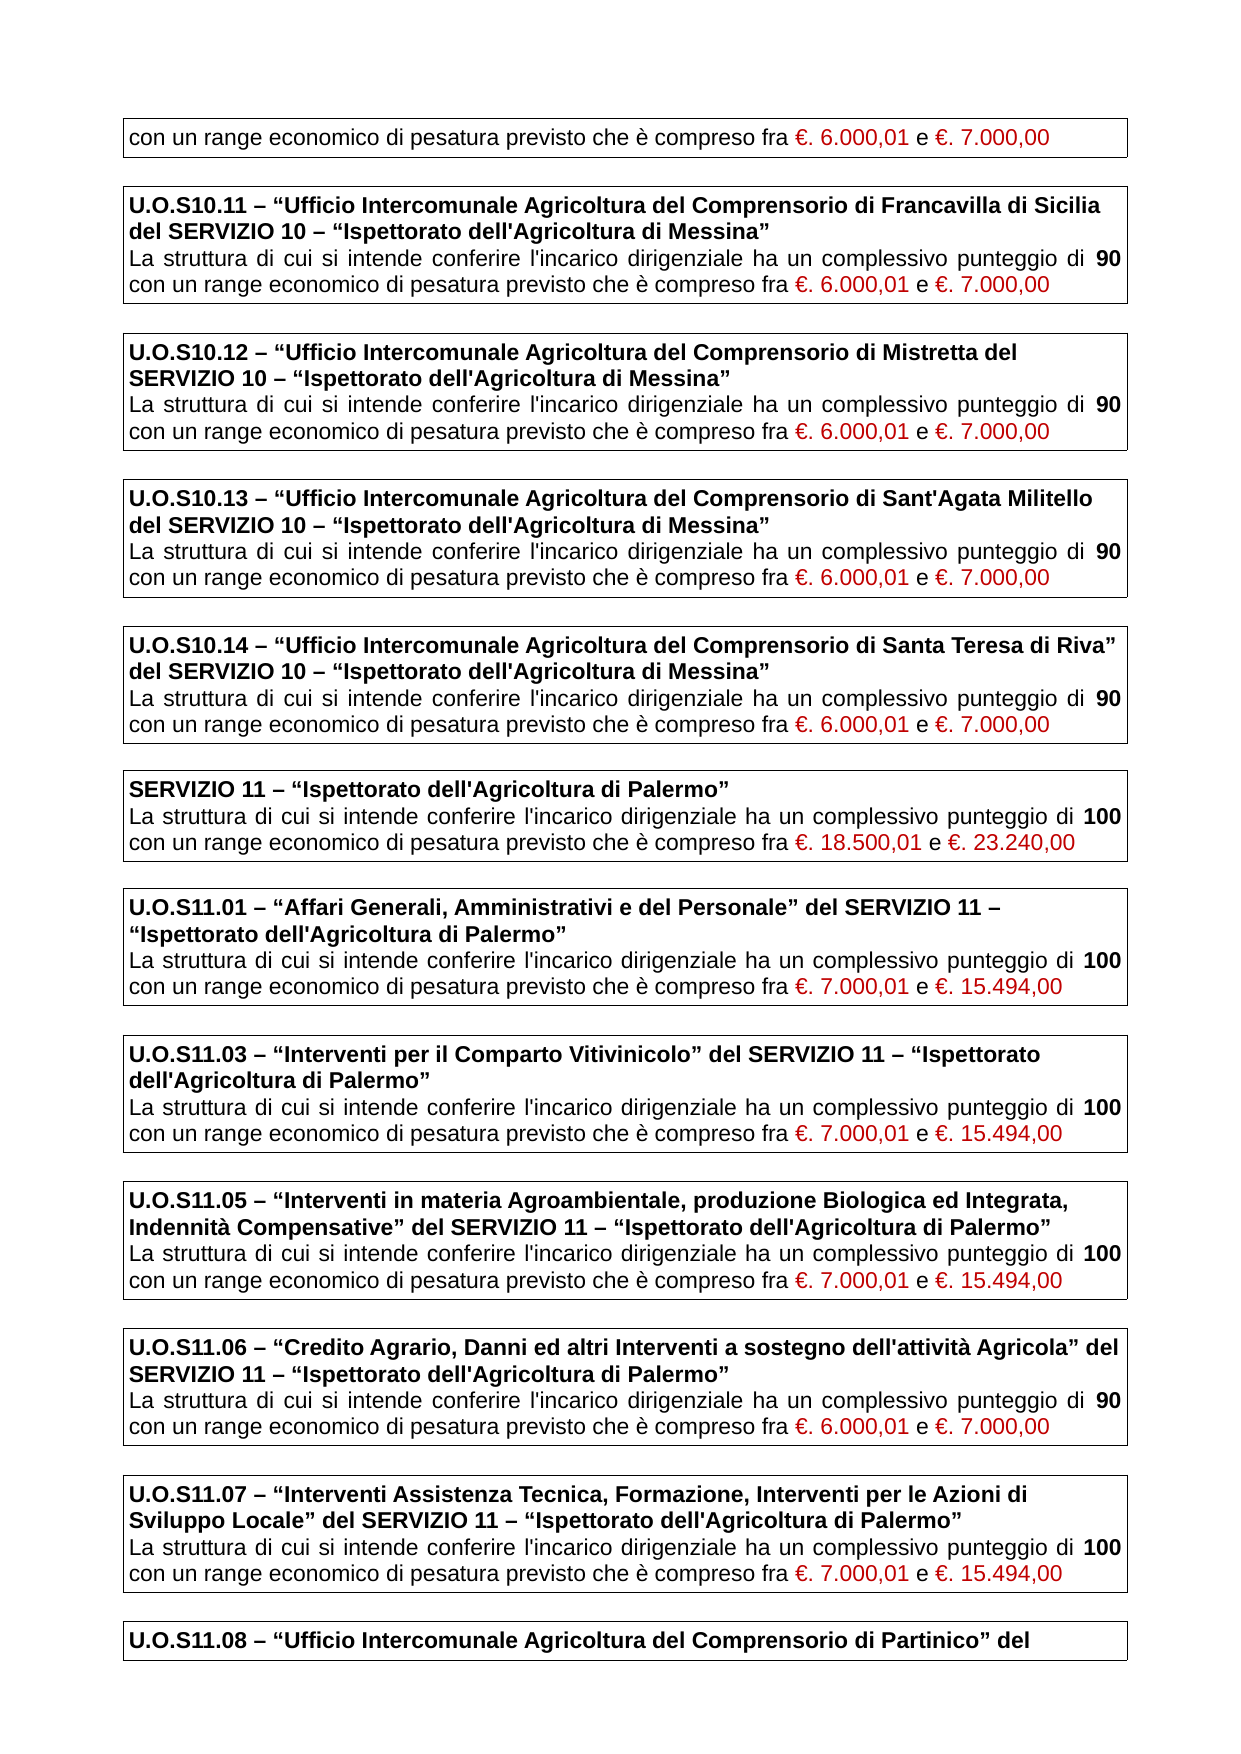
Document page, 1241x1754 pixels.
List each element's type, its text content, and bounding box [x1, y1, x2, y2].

table_header U.O.S11.08 – “Ufficio Intercomunale Agricoltura del Comprensorio di Partinico” del [124, 1622, 1127, 1659]
table_header U.O.S11.05 – “Interventi in materia Agroambientale, produzione Biologica ed Integrata, Indennità Compensative” del SERVIZIO 11 – “Ispettorato dell'Agricoltura di Palermo” La struttura di cui si intende conferire l'incarico dirigenziale ha un complessivo punteggio di 100 con un range economico di pesatura previsto che è compreso fra €. 7.000,01 e €. 15.494,00 [124, 1182, 1127, 1299]
table_header U.O.S10.12 – “Ufficio Intercomunale Agricoltura del Comprensorio di Mistretta del SERVIZIO 10 – “Ispettorato dell'Agricoltura di Messina” La struttura di cui si intende conferire l'incarico dirigenziale ha un complessivo punteggio di 90 con un range economico di pesatura previsto che è compreso fra €. 6.000,01 e €. 7.000,00 [124, 334, 1127, 450]
table_header U.O.S11.07 – “Interventi Assistenza Tecnica, Formazione, Interventi per le Azioni di Sviluppo Locale” del SERVIZIO 11 – “Ispettorato dell'Agricoltura di Palermo” La struttura di cui si intende conferire l'incarico dirigenziale ha un complessivo punteggio di 100 con un range economico di pesatura previsto che è compreso fra €. 7.000,01 e €. 15.494,00 [124, 1476, 1127, 1592]
table_header U.O.S11.01 – “Affari Generali, Amministrativi e del Personale” del SERVIZIO 11 – “Ispettorato dell'Agricoltura di Palermo” La struttura di cui si intende conferire l'incarico dirigenziale ha un complessivo punteggio di 100 con un range economico di pesatura previsto che è compreso fra €. 7.000,01 e €. 15.494,00 [124, 889, 1127, 1005]
table_header U.O.S10.13 – “Ufficio Intercomunale Agricoltura del Comprensorio di Sant'Agata Militello del SERVIZIO 10 – “Ispettorato dell'Agricoltura di Messina” La struttura di cui si intende conferire l'incarico dirigenziale ha un complessivo punteggio di 90 con un range economico di pesatura previsto che è compreso fra €. 6.000,01 e €. 7.000,00 [124, 480, 1127, 596]
table_header U.O.S10.14 – “Ufficio Intercomunale Agricoltura del Comprensorio di Santa Teresa di Riva” del SERVIZIO 10 – “Ispettorato dell'Agricoltura di Messina” La struttura di cui si intende conferire l'incarico dirigenziale ha un complessivo punteggio di 90 con un range economico di pesatura previsto che è compreso fra €. 6.000,01 e €. 7.000,00 [124, 627, 1127, 743]
table_header U.O.S10.11 – “Ufficio Intercomunale Agricoltura del Comprensorio di Francavilla di Sicilia del SERVIZIO 10 – “Ispettorato dell'Agricoltura di Messina” La struttura di cui si intende conferire l'incarico dirigenziale ha un complessivo punteggio di 90 con un range economico di pesatura previsto che è compreso fra €. 6.000,01 e €. 7.000,00 [124, 187, 1127, 303]
table_header con un range economico di pesatura previsto che è compreso fra €. 6.000,01 e €. 7.000,00 [124, 119, 1127, 156]
table_header U.O.S11.03 – “Interventi per il Comparto Vitivinicolo” del SERVIZIO 11 – “Ispettorato dell'Agricoltura di Palermo” La struttura di cui si intende conferire l'incarico dirigenziale ha un complessivo punteggio di 100 con un range economico di pesatura previsto che è compreso fra €. 7.000,01 e €. 15.494,00 [124, 1036, 1127, 1152]
table_header SERVIZIO 11 – “Ispettorato dell'Agricoltura di Palermo” La struttura di cui si intende conferire l'incarico dirigenziale ha un complessivo punteggio di 100 con un range economico di pesatura previsto che è compreso fra €. 18.500,01 e €. 23.240,00 [124, 771, 1127, 861]
table_header U.O.S11.06 – “Credito Agrario, Danni ed altri Interventi a sostegno dell'attività Agricola” del SERVIZIO 11 – “Ispettorato dell'Agricoltura di Palermo” La struttura di cui si intende conferire l'incarico dirigenziale ha un complessivo punteggio di 90 con un range economico di pesatura previsto che è compreso fra €. 6.000,01 e €. 7.000,00 [124, 1329, 1127, 1445]
